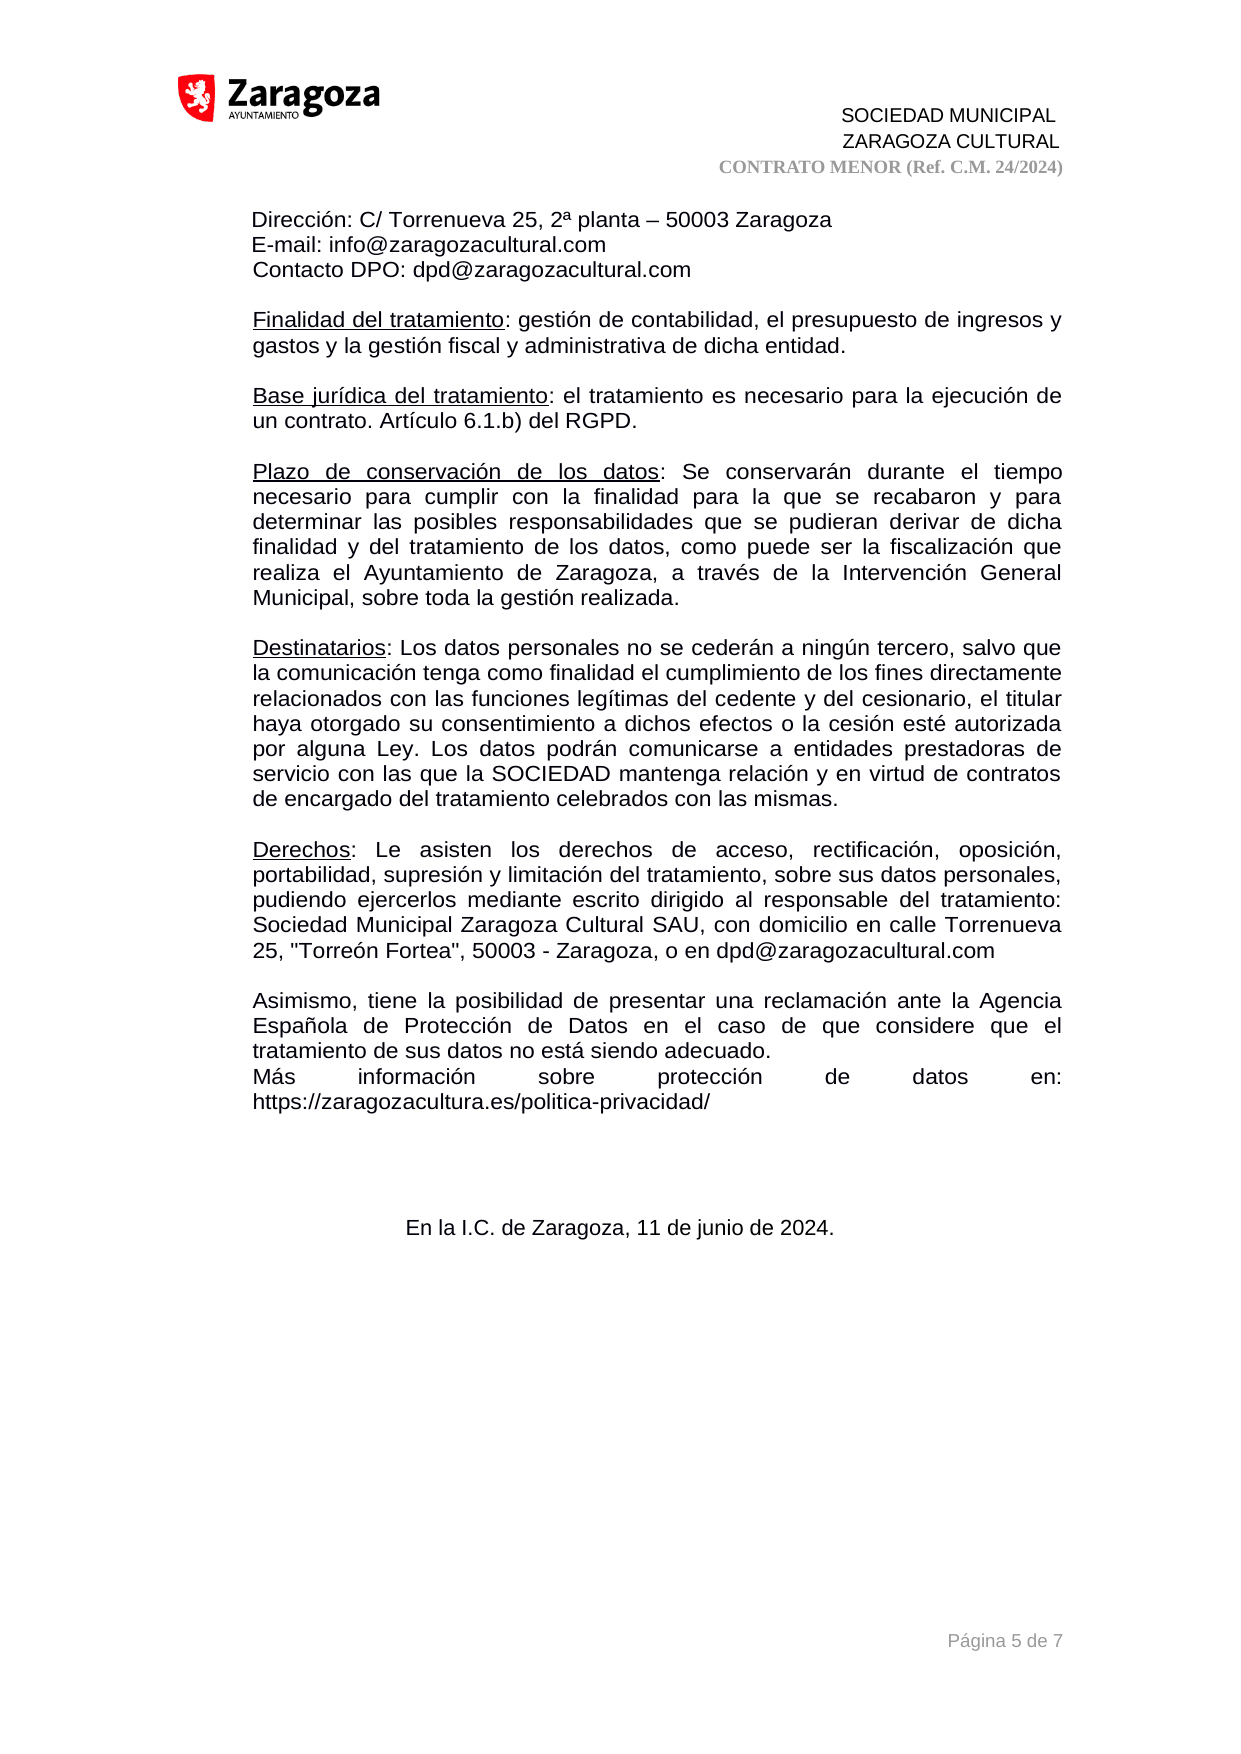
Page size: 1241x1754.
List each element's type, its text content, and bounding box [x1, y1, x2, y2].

list Contacto DPO: dpd@zaragozacultural.com [252, 257, 1063, 282]
list Destinatarios: Los datos personales no se cederán a ningún tercero, salvo que la comunicación tenga como finalidad el cumplimiento de los fines directamente relacionados con las funciones legítimas del cedente y del cesionario, el titular haya otorgado su consentimiento a dichos efectos o la cesión esté autorizada por alguna Ley. Los datos podrán comunicarse a entidades prestadoras de servicio con las que la SOCIEDAD mantenga relación y en virtud de contratos de encargado del tratamiento celebrados con las mismas. [252, 635, 1063, 811]
list Más información sobre protección de datos en: https://zaragozacultura.es/politica-privacidad/ [252, 1063, 1063, 1114]
list Derechos: Le asisten los derechos de acceso, rectificación, oposición, portabilidad, supresión y limitación del tratamiento, sobre sus datos personales, pudiendo ejercerlos mediante escrito dirigido al responsable del tratamiento: Sociedad Municipal Zaragoza Cultural SAU, con domicilio en calle Torrenueva 25, "Torreón Fortea", 50003 - Zaragoza, o en dpd@zaragozacultural.com [252, 837, 1063, 963]
text Dirección: C/ Torrenueva 25, 2ª planta – 50003 Zaragoza [251, 206, 1063, 232]
text En la I.C. de Zaragoza, 11 de junio de 2024. [177, 1215, 1063, 1240]
text E-mail: info@zaragozacultural.com [251, 232, 1063, 257]
list Asimismo, tiene la posibilidad de presentar una reclamación ante la Agencia Española de Protección de Datos en el caso de que considere que el tratamiento de sus datos no está siendo adecuado. [252, 988, 1063, 1063]
list Finalidad del tratamiento: gestión de contabilidad, el presupuesto de ingresos y gastos y la gestión fiscal y administrativa de dicha entidad. [252, 307, 1063, 358]
list Plazo de conservación de los datos: Se conservarán durante el tiempo necesario para cumplir con la finalidad para la que se recabaron y para determinar las posibles responsabilidades que se pudieran derivar de dicha finalidad y del tratamiento de los datos, como puede ser la fiscalización que realiza el Ayuntamiento de Zaragoza, a través de la Intervención General Municipal, sobre toda la gestión realizada. [252, 458, 1063, 610]
list Base jurídica del tratamiento: el tratamiento es necesario para la ejecución de un contrato. Artículo 6.1.b) del RGPD. [252, 383, 1063, 433]
